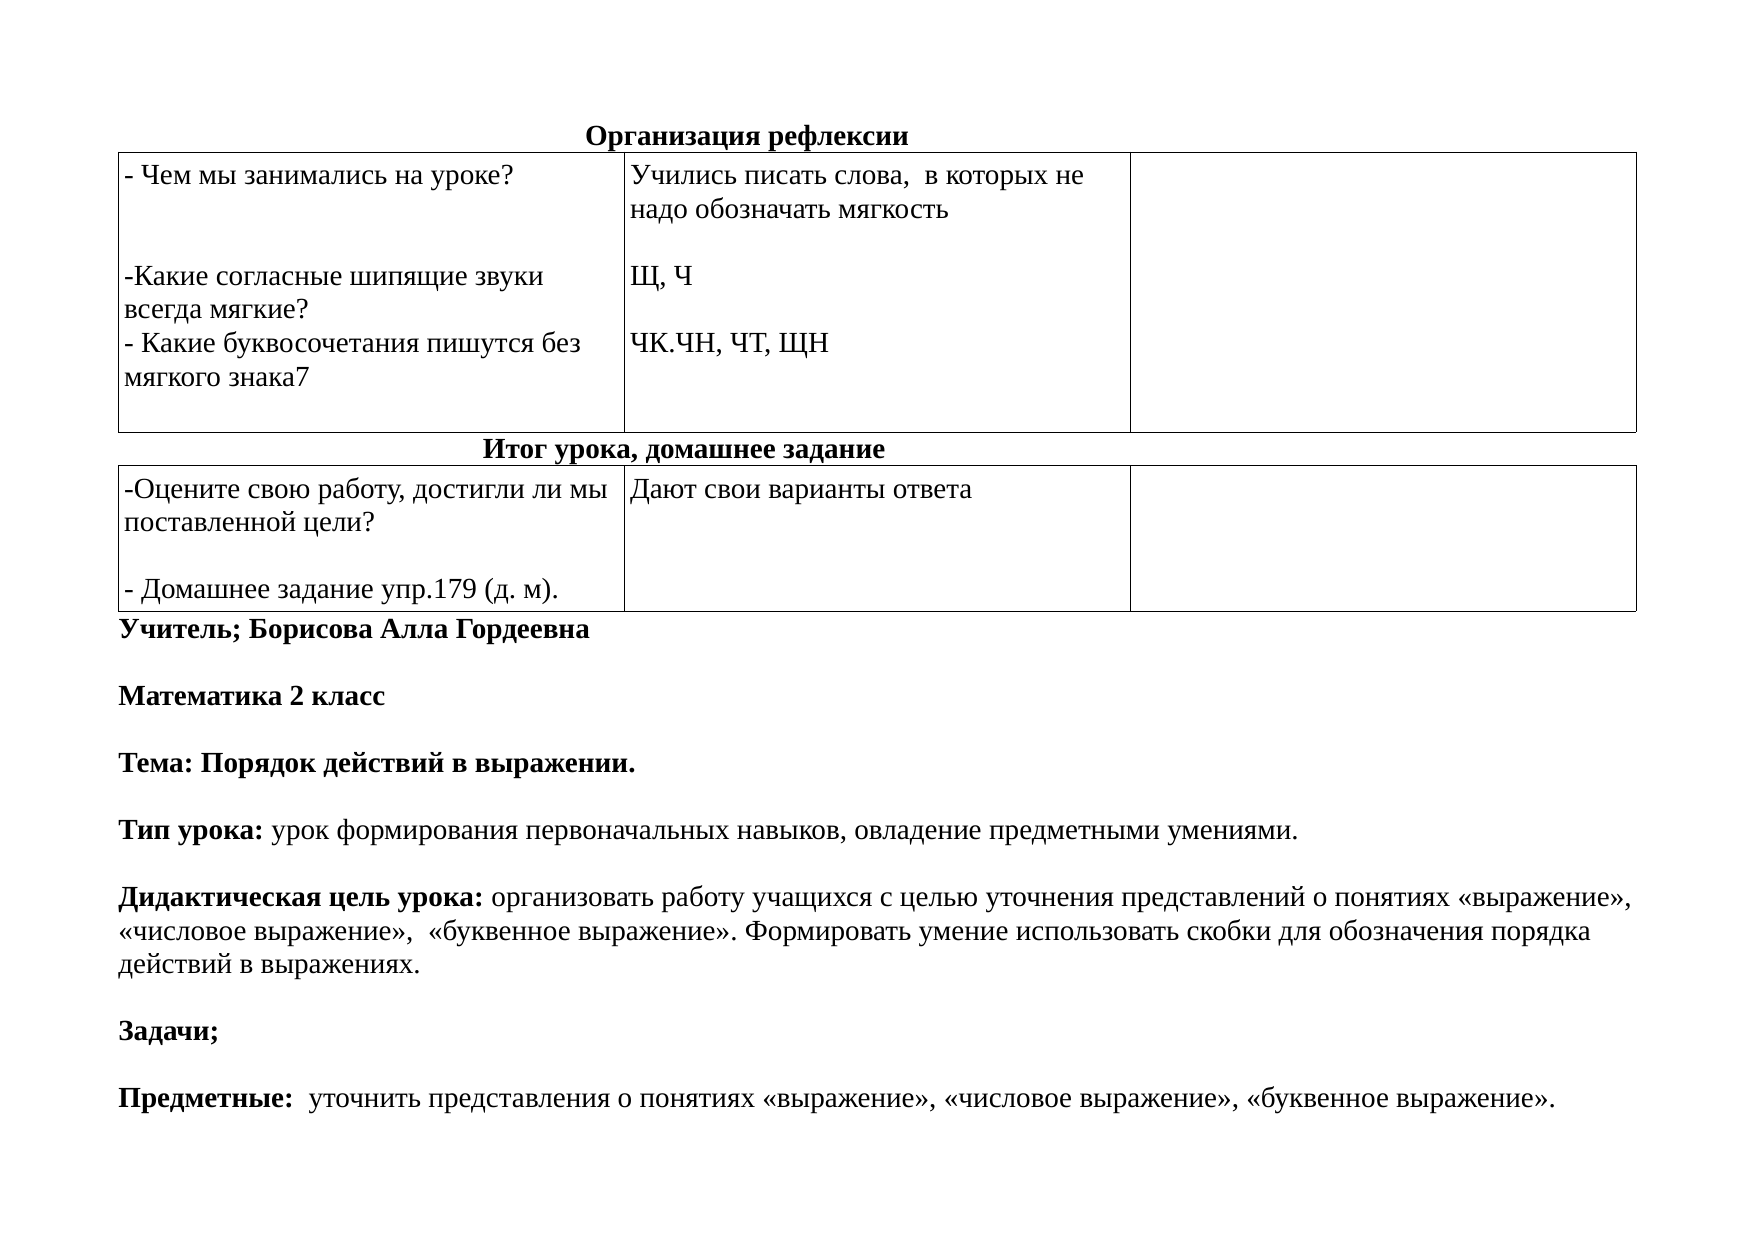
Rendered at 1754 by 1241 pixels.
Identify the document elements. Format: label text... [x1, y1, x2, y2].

table_header - Чем мы занимались на уроке? -Какие согласные шипящие звуки всегда мягкие? - Какие буквосочетания пишутся без мягкого знака7 [119, 153, 624, 432]
text Тип урока: урок формирования первоначальных навыков, овладение предметными умениями. [118, 812, 1636, 846]
table_header [1131, 466, 1636, 611]
text Математика 2 класс [118, 678, 1636, 712]
table_header Учились писать слова, в которых не надо обозначать мягкость Щ, Ч ЧК.ЧН, ЧТ, ЩН [625, 153, 1130, 432]
table_header [1131, 153, 1636, 432]
text Дидактическая цель урока: организовать работу учащихся с целью уточнения представлений о понятиях «выражение», [118, 879, 1636, 913]
text Предметные: уточнить представления о понятиях «выражение», «числовое выражение», «буквенное выражение». [118, 1081, 1636, 1114]
text Тема: Порядок действий в выражении. [118, 745, 1636, 779]
text «числовое выражение», «буквенное выражение». Формировать умение использовать скобки для обозначения порядка действий в выражениях. [118, 913, 1636, 980]
text Задачи; [118, 1013, 1636, 1047]
table_header -Оцените свою работу, достигли ли мы поставленной цели? - Домашнее задание упр.179 (д. м). [119, 466, 624, 611]
table_header Дают свои варианты ответа [625, 466, 1130, 611]
text Учитель; Борисова Алла Гордеевна [118, 612, 1636, 644]
text Организация рефлексии [118, 118, 1636, 152]
text Итог урока, домашнее задание [118, 433, 1636, 465]
